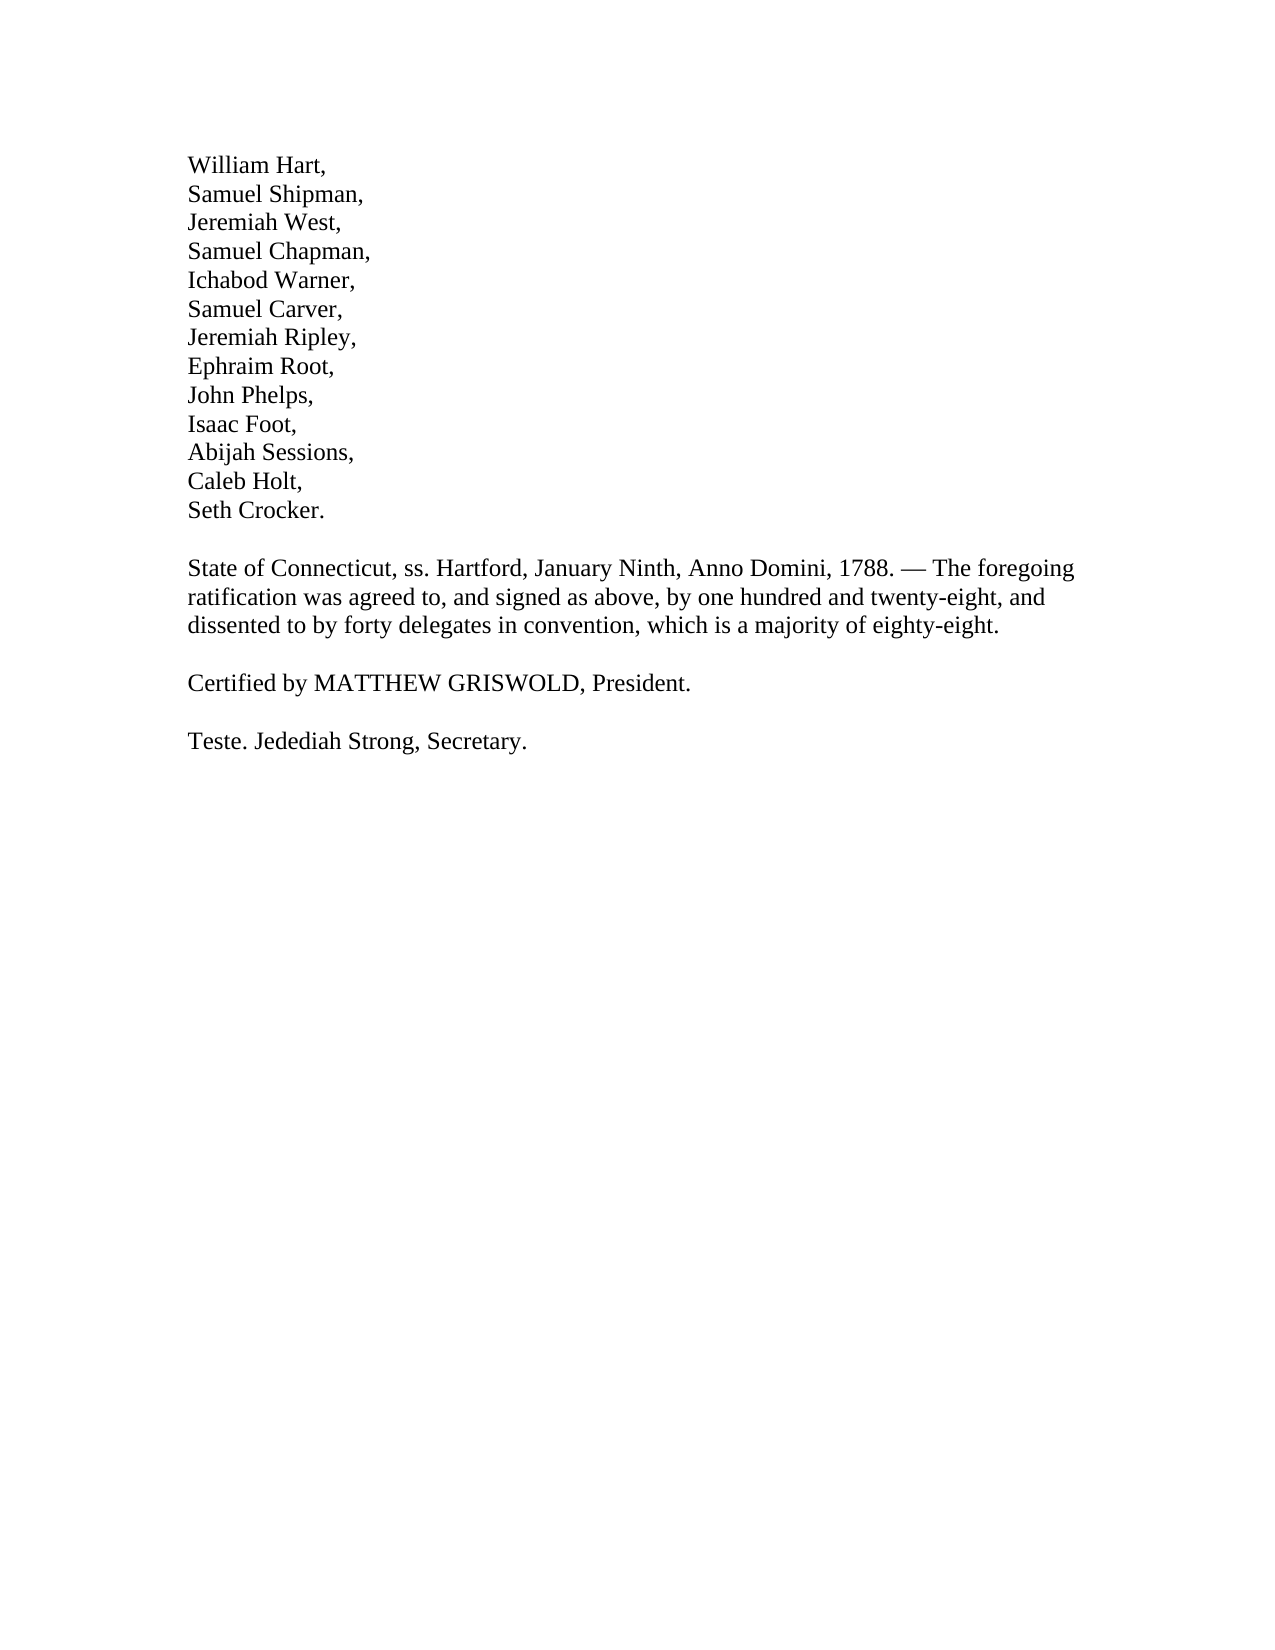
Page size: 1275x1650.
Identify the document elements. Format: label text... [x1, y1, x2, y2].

text Teste. Jedediah Strong, Secretary. [187, 726, 1087, 755]
text State of Connecticut, ss. Hartford, January Ninth, Anno Domini, 1788. — The foregoing ratification was agreed to, and signed as above, by one hundred and twenty-eight, and dissented to by forty delegates in convention, which is a majority of eighty-eight. [187, 553, 1087, 639]
text Certified by MATTHEW GRISWOLD, President. [187, 668, 1087, 697]
text William Hart, Samuel Shipman, Jeremiah West, Samuel Chapman, Ichabod Warner, Samuel Carver, Jeremiah Ripley, Ephraim Root, John Phelps, Isaac Foot, Abijah Sessions, Caleb Holt, Seth Crocker. [187, 150, 1087, 524]
